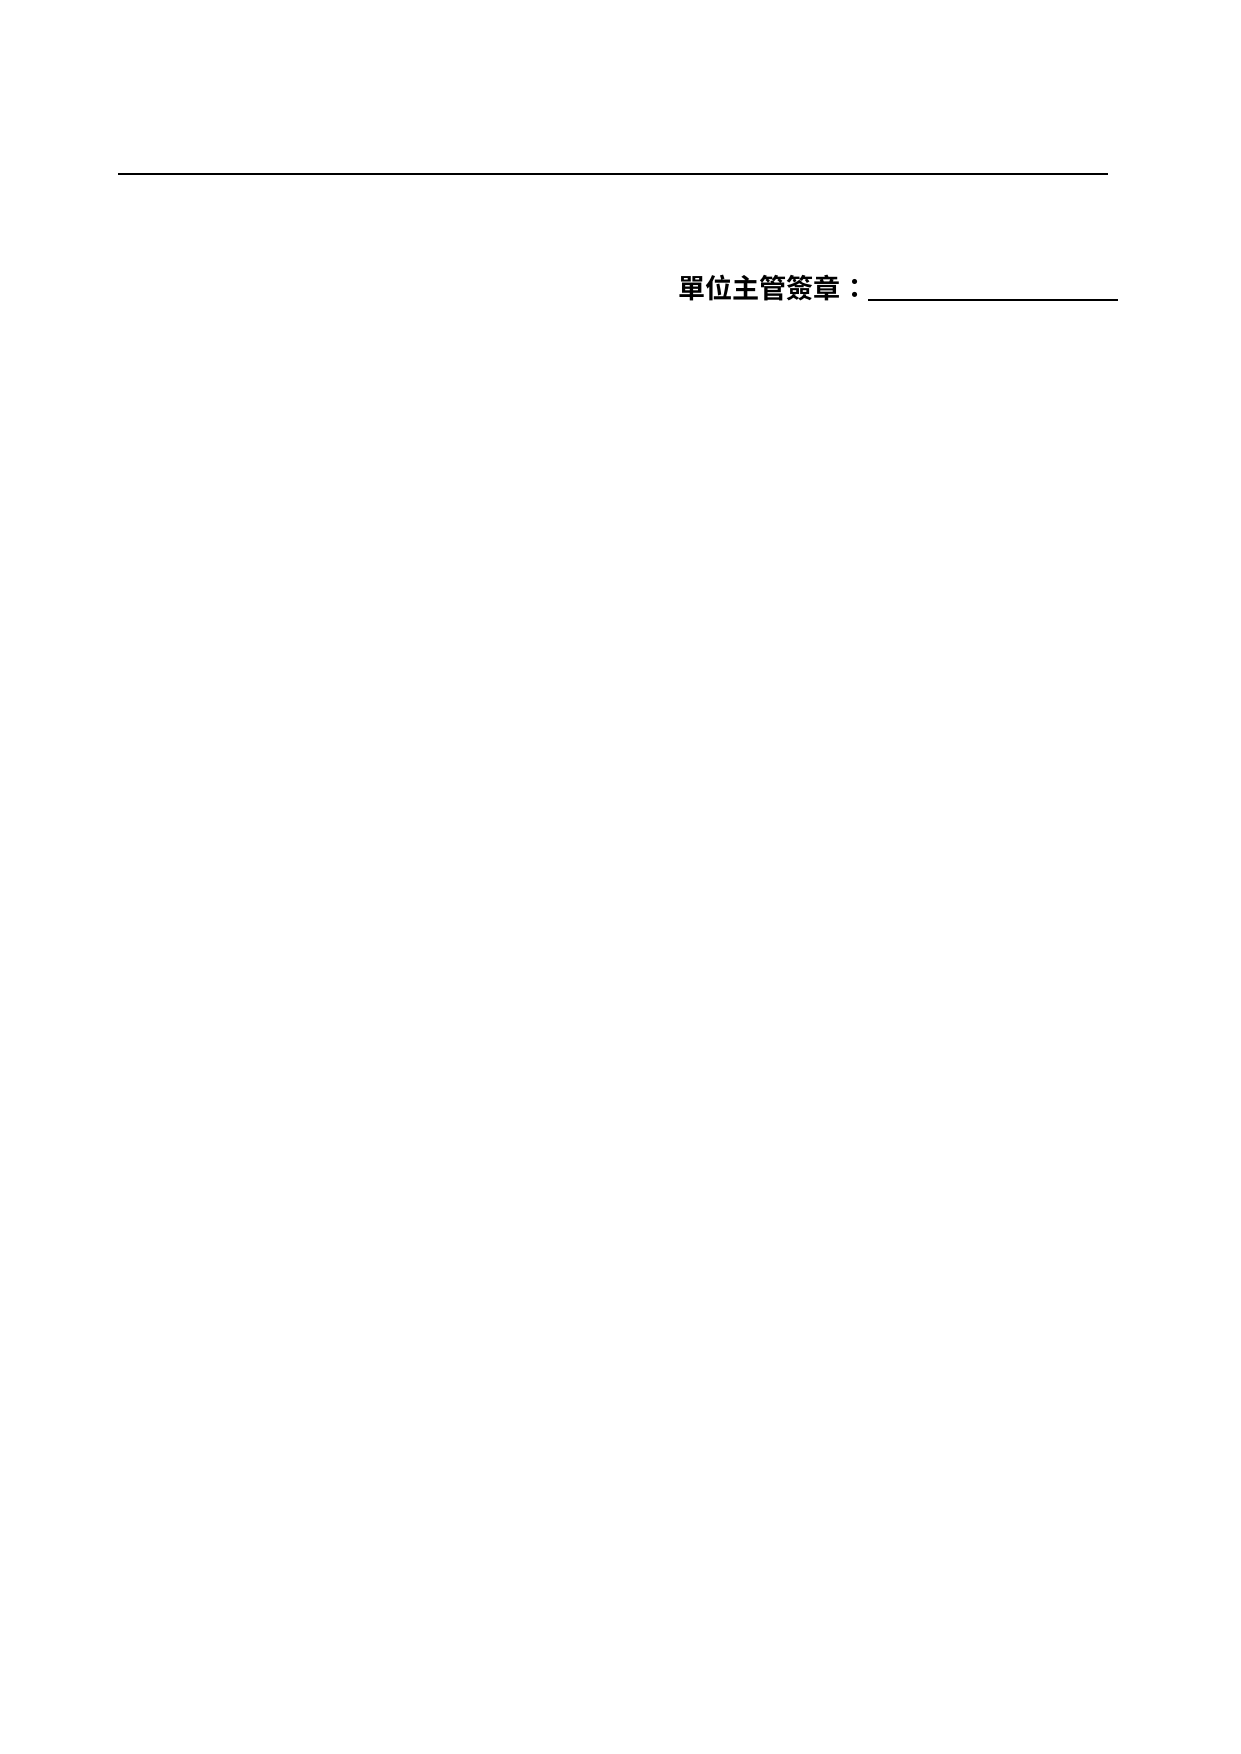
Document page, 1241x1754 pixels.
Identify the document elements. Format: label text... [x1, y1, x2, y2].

text 單位主管簽章： [165, 244, 1122, 307]
